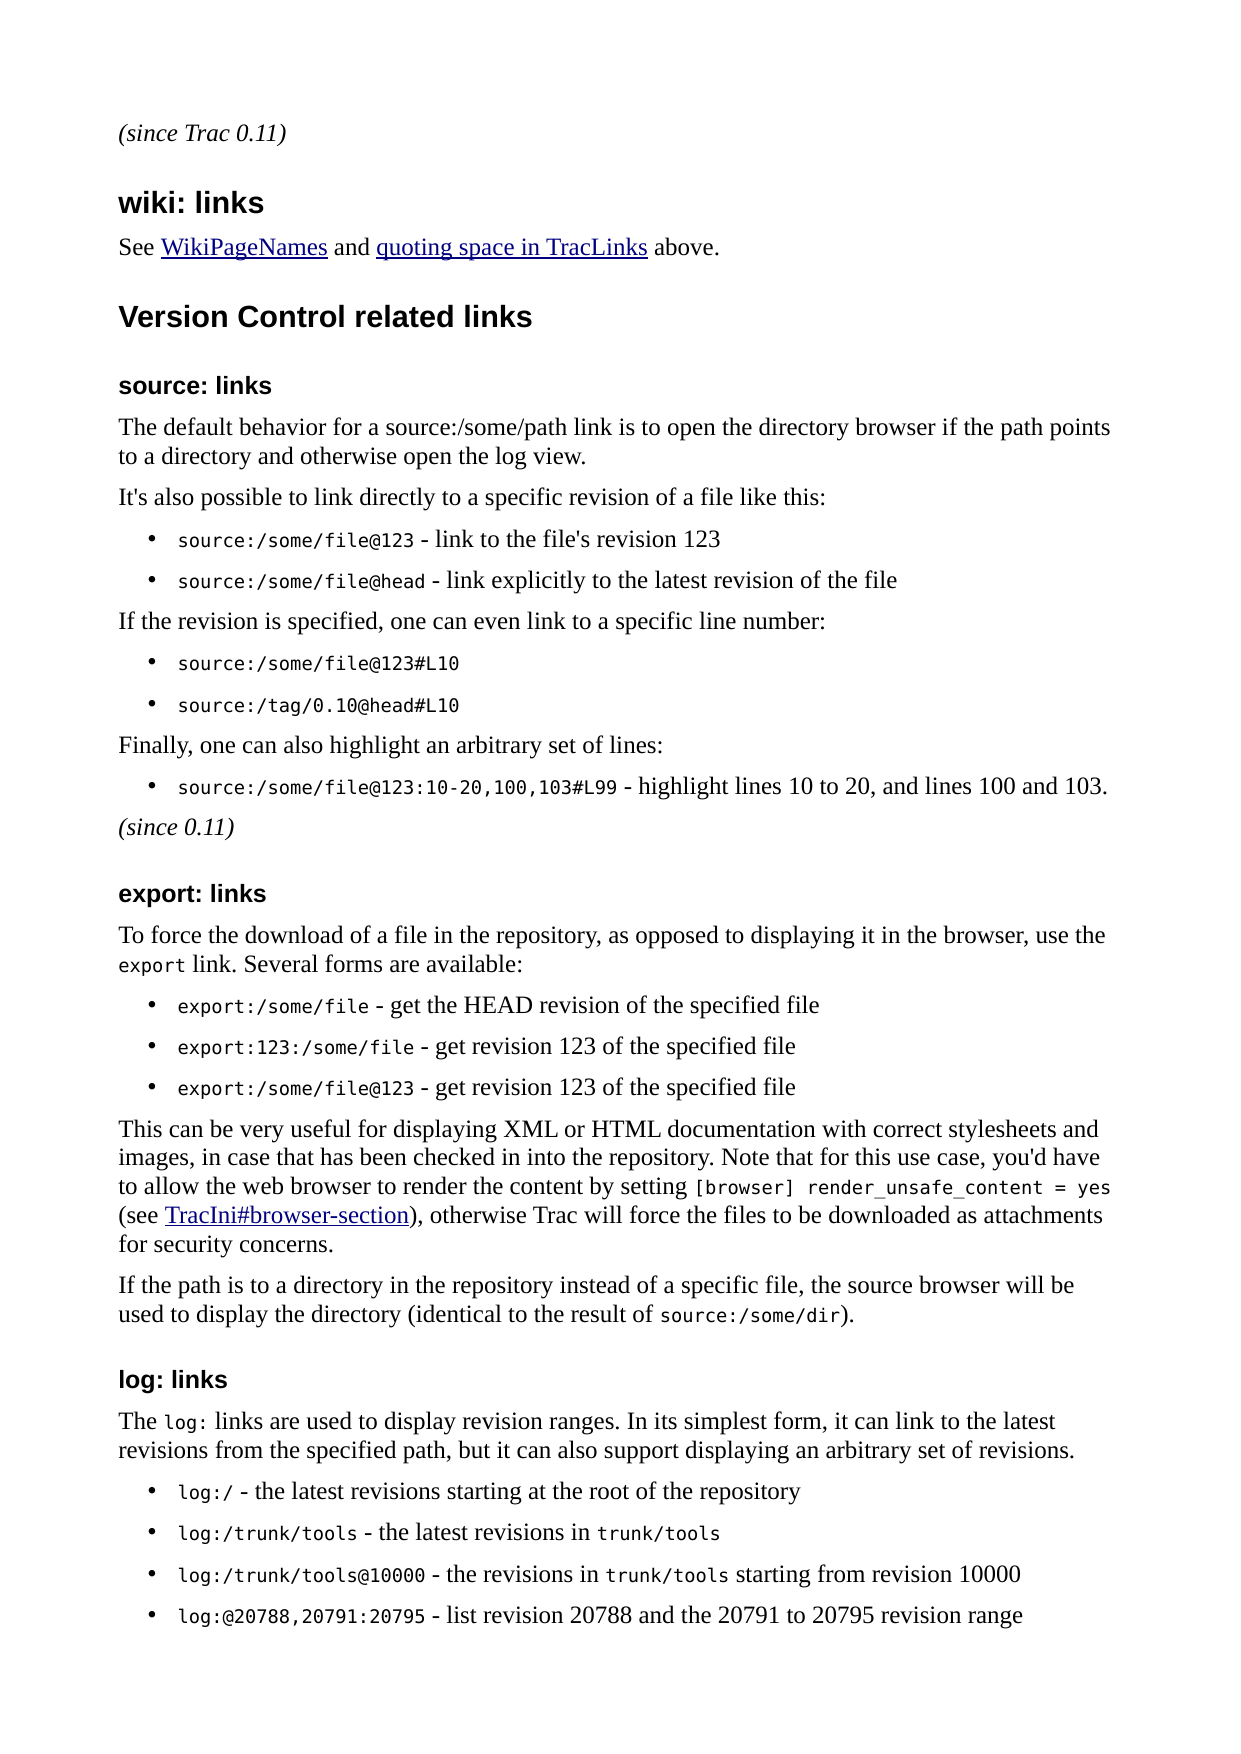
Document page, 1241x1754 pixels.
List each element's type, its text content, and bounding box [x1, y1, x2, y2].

text (since Trac 0.11) [118, 118, 1122, 147]
list log:/trunk/tools - the latest revisions in trunk/tools [148, 1517, 1122, 1546]
list source:/some/file@123 - link to the file's revision 123 [148, 524, 1122, 552]
subtitle wiki: links [118, 184, 1122, 220]
text If the revision is specified, one can even link to a specific line number: [118, 606, 1122, 635]
subtitle export: links [118, 879, 1122, 907]
text It's also possible to link directly to a specific revision of a file like this: [118, 482, 1122, 511]
text See WikiPageNames and quoting space in TracLinks above. [118, 232, 1122, 261]
list source:/tag/0.10@head#L10 [148, 689, 1122, 717]
text To force the download of a file in the repository, as opposed to displaying it in the browser, use the export link. Several forms are available: [118, 920, 1122, 977]
list log:@20788,20791:20795 - list revision 20788 and the 20791 to 20795 revision range [148, 1600, 1122, 1629]
list source:/some/file@123#L10 [148, 647, 1122, 676]
text The log: links are used to display revision ranges. In its simplest form, it can link to the latest revisions from the specified path, but it can also support displaying an arbitrary set of revisions. [118, 1406, 1122, 1464]
subtitle Version Control related links [118, 298, 1122, 334]
text Finally, one can also highlight an arbitrary set of lines: [118, 730, 1122, 759]
subtitle source: links [118, 371, 1122, 400]
text The default behavior for a source:/some/path link is to open the directory browser if the path points to a directory and otherwise open the log view. [118, 412, 1122, 470]
list export:/some/file - get the HEAD revision of the specified file [148, 990, 1122, 1019]
list log:/trunk/tools@10000 - the revisions in trunk/tools starting from revision 10000 [148, 1559, 1122, 1587]
list source:/some/file@123:10-20,100,103#L99 - highlight lines 10 to 20, and lines 100 and 103. [148, 771, 1122, 800]
list export:123:/some/file - get revision 123 of the specified file [148, 1031, 1122, 1060]
list export:/some/file@123 - get revision 123 of the specified file [148, 1072, 1122, 1101]
text This can be very useful for displaying XML or HTML documentation with correct stylesheets and images, in case that has been checked in into the repository. Note that for this use case, you'd have to allow the web browser to render the content by setting [browser] render_unsafe_content = yes (see TracIni#browser-section), otherwise Trac will force the files to be downloaded as attachments for security concerns. [118, 1114, 1122, 1257]
text (since 0.11) [118, 812, 1122, 841]
list log:/ - the latest revisions starting at the root of the repository [148, 1476, 1122, 1505]
subtitle log: links [118, 1365, 1122, 1394]
list source:/some/file@head - link explicitly to the latest revision of the file [148, 565, 1122, 594]
text If the path is to a directory in the repository instead of a specific file, the source browser will be used to display the directory (identical to the result of source:/some/dir). [118, 1270, 1122, 1327]
